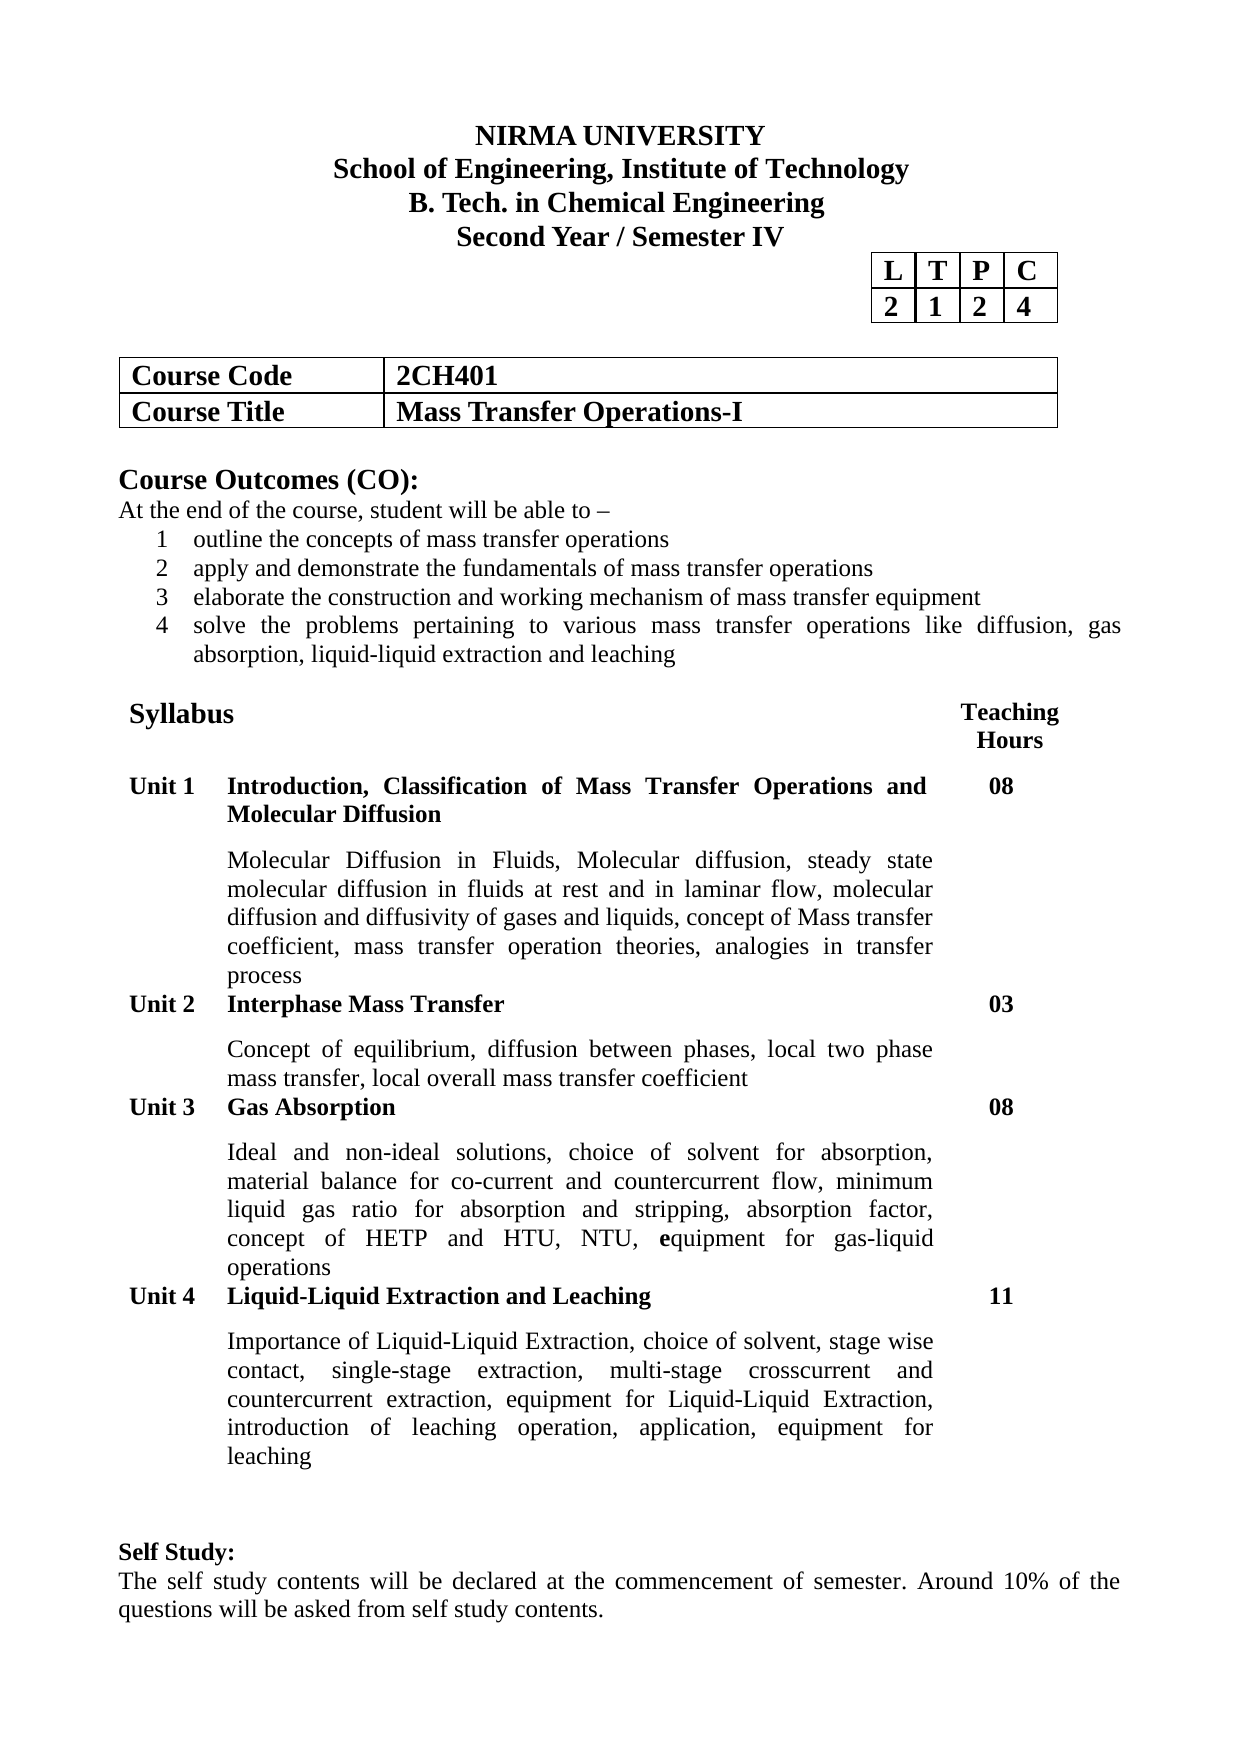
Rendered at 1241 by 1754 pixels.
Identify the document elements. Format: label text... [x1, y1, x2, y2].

list solve the problems pertaining to various mass transfer operations like diffusion, gas absorption, liquid-liquid extraction and leaching [156, 610, 1122, 668]
table_header P [961, 253, 1003, 287]
text Self Study: [118, 1537, 1122, 1566]
table_cell Liquid-Liquid Extraction and Leaching [216, 1281, 945, 1326]
text NIRMA UNIVERSITY [118, 118, 1122, 152]
table_header 2CH401 [385, 358, 1057, 392]
table_cell Unit 3 [118, 1092, 216, 1137]
table_header L [872, 253, 914, 287]
table_header Syllabus [118, 697, 945, 771]
table_cell Ideal and non-ideal solutions, choice of solvent for absorption, material balance for co-current and countercurrent flow, minimum liquid gas ratio for absorption and stripping, absorption factor, concept of HETP and HTU, NTU, equipment for gas-liquid operations [216, 1137, 945, 1281]
table_cell Mass Transfer Operations-I [385, 394, 1057, 427]
table_cell [945, 1326, 1063, 1470]
list elaborate the construction and working mechanism of mass transfer equipment [156, 582, 1122, 610]
table_cell 11 [945, 1281, 1063, 1326]
table_cell Interphase Mass Transfer [216, 989, 945, 1034]
table_cell [118, 1137, 216, 1281]
text School of Engineering, Institute of Technology [118, 152, 1124, 185]
table_header Course Code [120, 358, 383, 392]
table_cell [945, 845, 1063, 989]
table_cell [945, 1034, 1063, 1092]
table_cell Gas Absorption [216, 1092, 945, 1137]
list outline the concepts of mass transfer operations [156, 524, 1122, 553]
table_cell 4 [1005, 289, 1057, 322]
text Second Year / Semester IV [118, 219, 1122, 252]
table_cell Importance of Liquid-Liquid Extraction, choice of solvent, stage wise contact, single-stage extraction, multi-stage crosscurrent and countercurrent extraction, equipment for Liquid-Liquid Extraction, introduction of leaching operation, application, equipment for leaching [216, 1326, 945, 1470]
table_header T [917, 253, 959, 287]
table_cell Unit 2 [118, 989, 216, 1034]
table_cell Course Title [120, 394, 383, 427]
text B. Tech. in Chemical Engineering [118, 185, 1122, 219]
table_header C [1005, 253, 1057, 287]
table_cell [945, 1137, 1063, 1281]
table_cell 2 [961, 289, 1003, 322]
table_cell Concept of equilibrium, diffusion between phases, local two phase mass transfer, local overall mass transfer coefficient [216, 1034, 945, 1092]
text Course Outcomes (CO): [118, 462, 1122, 495]
table_cell [118, 1034, 216, 1092]
text At the end of the course, student will be able to – [118, 495, 1122, 524]
table_cell 08 [945, 1092, 1063, 1137]
table_cell Molecular Diffusion in Fluids, Molecular diffusion, steady state molecular diffusion in fluids at rest and in laminar flow, molecular diffusion and diffusivity of gases and liquids, concept of Mass transfer coefficient, mass transfer operation theories, analogies in transfer process [216, 845, 945, 989]
table_cell Introduction, Classification of Mass Transfer Operations and Molecular Diffusion [216, 771, 945, 845]
table_cell Unit 1 [118, 771, 216, 845]
text The self study contents will be declared at the commencement of semester. Around 10% of the questions will be asked from self study contents. [118, 1566, 1122, 1623]
table_cell 08 [945, 771, 1063, 845]
table_cell 03 [945, 989, 1063, 1034]
list apply and demonstrate the fundamentals of mass transfer operations [156, 553, 1122, 582]
table_cell Unit 4 [118, 1281, 216, 1326]
table_cell [118, 1326, 216, 1470]
table_cell [118, 845, 216, 989]
table_cell 1 [917, 289, 959, 322]
table_header Teaching Hours [945, 697, 1063, 771]
table_cell 2 [872, 289, 914, 322]
